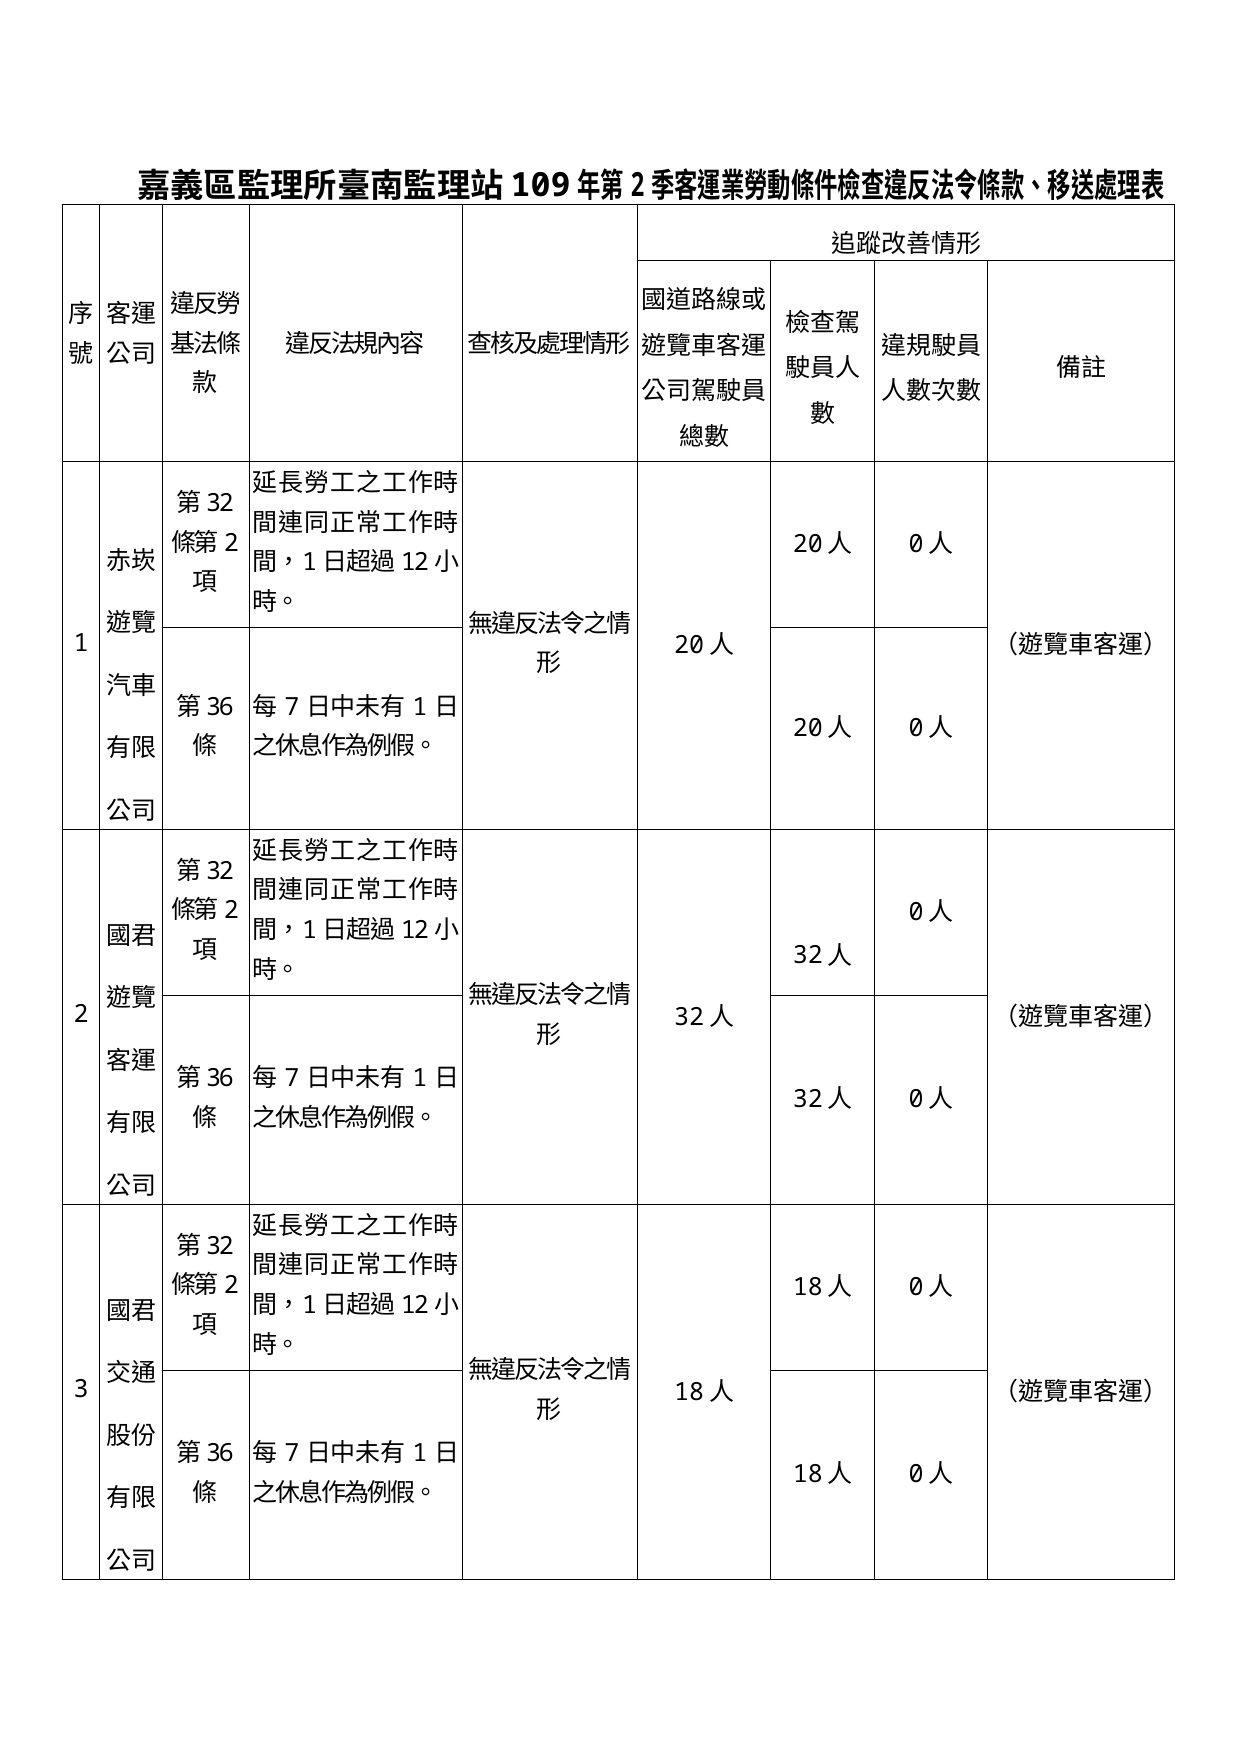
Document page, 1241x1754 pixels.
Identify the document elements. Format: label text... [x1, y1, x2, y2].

table_cell 第36條 [163, 628, 249, 829]
table_cell 20人 [771, 462, 874, 627]
table_cell 違規駛員人數次數 [875, 261, 987, 461]
table_cell （遊覽車客運） [988, 1205, 1174, 1579]
table_cell 1 [63, 462, 99, 829]
table_cell 第32條第2項 [163, 830, 249, 995]
table_cell 2 [63, 830, 99, 1204]
table_cell （遊覽車客運） [988, 462, 1174, 829]
table_cell 國君遊覽客運有限公司 [100, 830, 162, 1204]
table_cell （遊覽車客運） [988, 830, 1174, 1204]
table_cell 32人 [771, 996, 874, 1204]
table_cell 延長勞工之工作時間連同正常工作時間，1日超過12小時。 [250, 830, 462, 995]
table_header 違反勞基法條款 [163, 205, 249, 461]
table_cell 32人 [638, 830, 770, 1204]
table_header 序號 [63, 205, 99, 461]
table_cell 0人 [875, 462, 987, 627]
table_cell 國君交通股份有限公司 [100, 1205, 162, 1579]
table_cell 第32條第2項 [163, 1205, 249, 1370]
table_cell 每7日中未有1日之休息作為例假。 [250, 628, 462, 829]
table_cell 0人 [875, 628, 987, 829]
table_cell 0人 [875, 1205, 987, 1370]
table_cell 0人 [875, 830, 987, 995]
table_cell 0人 [875, 996, 987, 1204]
table_cell 延長勞工之工作時間連同正常工作時間，1日超過12小時。 [250, 1205, 462, 1370]
table_cell 無違反法令之情形 [463, 1205, 637, 1579]
table_cell 32人 [771, 830, 874, 995]
table_cell 赤崁遊覽汽車有限公司 [100, 462, 162, 829]
table_cell 18人 [638, 1205, 770, 1579]
table_cell 每7日中未有1日之休息作為例假。 [250, 1371, 462, 1579]
table_cell 備註 [988, 261, 1174, 461]
table_cell 第32條第2項 [163, 462, 249, 627]
table_cell 第36條 [163, 996, 249, 1204]
table_cell 無違反法令之情形 [463, 830, 637, 1204]
table_cell 18人 [771, 1371, 874, 1579]
text 嘉義區監理所臺南監理站109年第2季客運業勞動條件檢查違反法令條款、移送處理表 [97, 142, 1205, 204]
table_cell 20人 [771, 628, 874, 829]
table_header 違反法規內容 [250, 205, 462, 461]
table_header 追蹤改善情形 [638, 205, 1174, 260]
table_cell 檢查駕駛員人數 [771, 261, 874, 461]
table_cell 國道路線或遊覽車客運公司駕駛員總數 [638, 261, 770, 461]
table_cell 3 [63, 1205, 99, 1579]
table_cell 延長勞工之工作時間連同正常工作時間，1日超過12小時。 [250, 462, 462, 627]
table_header 查核及處理情形 [463, 205, 637, 461]
table_cell 無違反法令之情形 [463, 462, 637, 829]
table_cell 20人 [638, 462, 770, 829]
table_cell 0人 [875, 1371, 987, 1579]
table_cell 第36條 [163, 1371, 249, 1579]
table_cell 每7日中未有1日之休息作為例假。 [250, 996, 462, 1204]
table_cell 18人 [771, 1205, 874, 1370]
table_header 客運公司 [100, 205, 162, 461]
